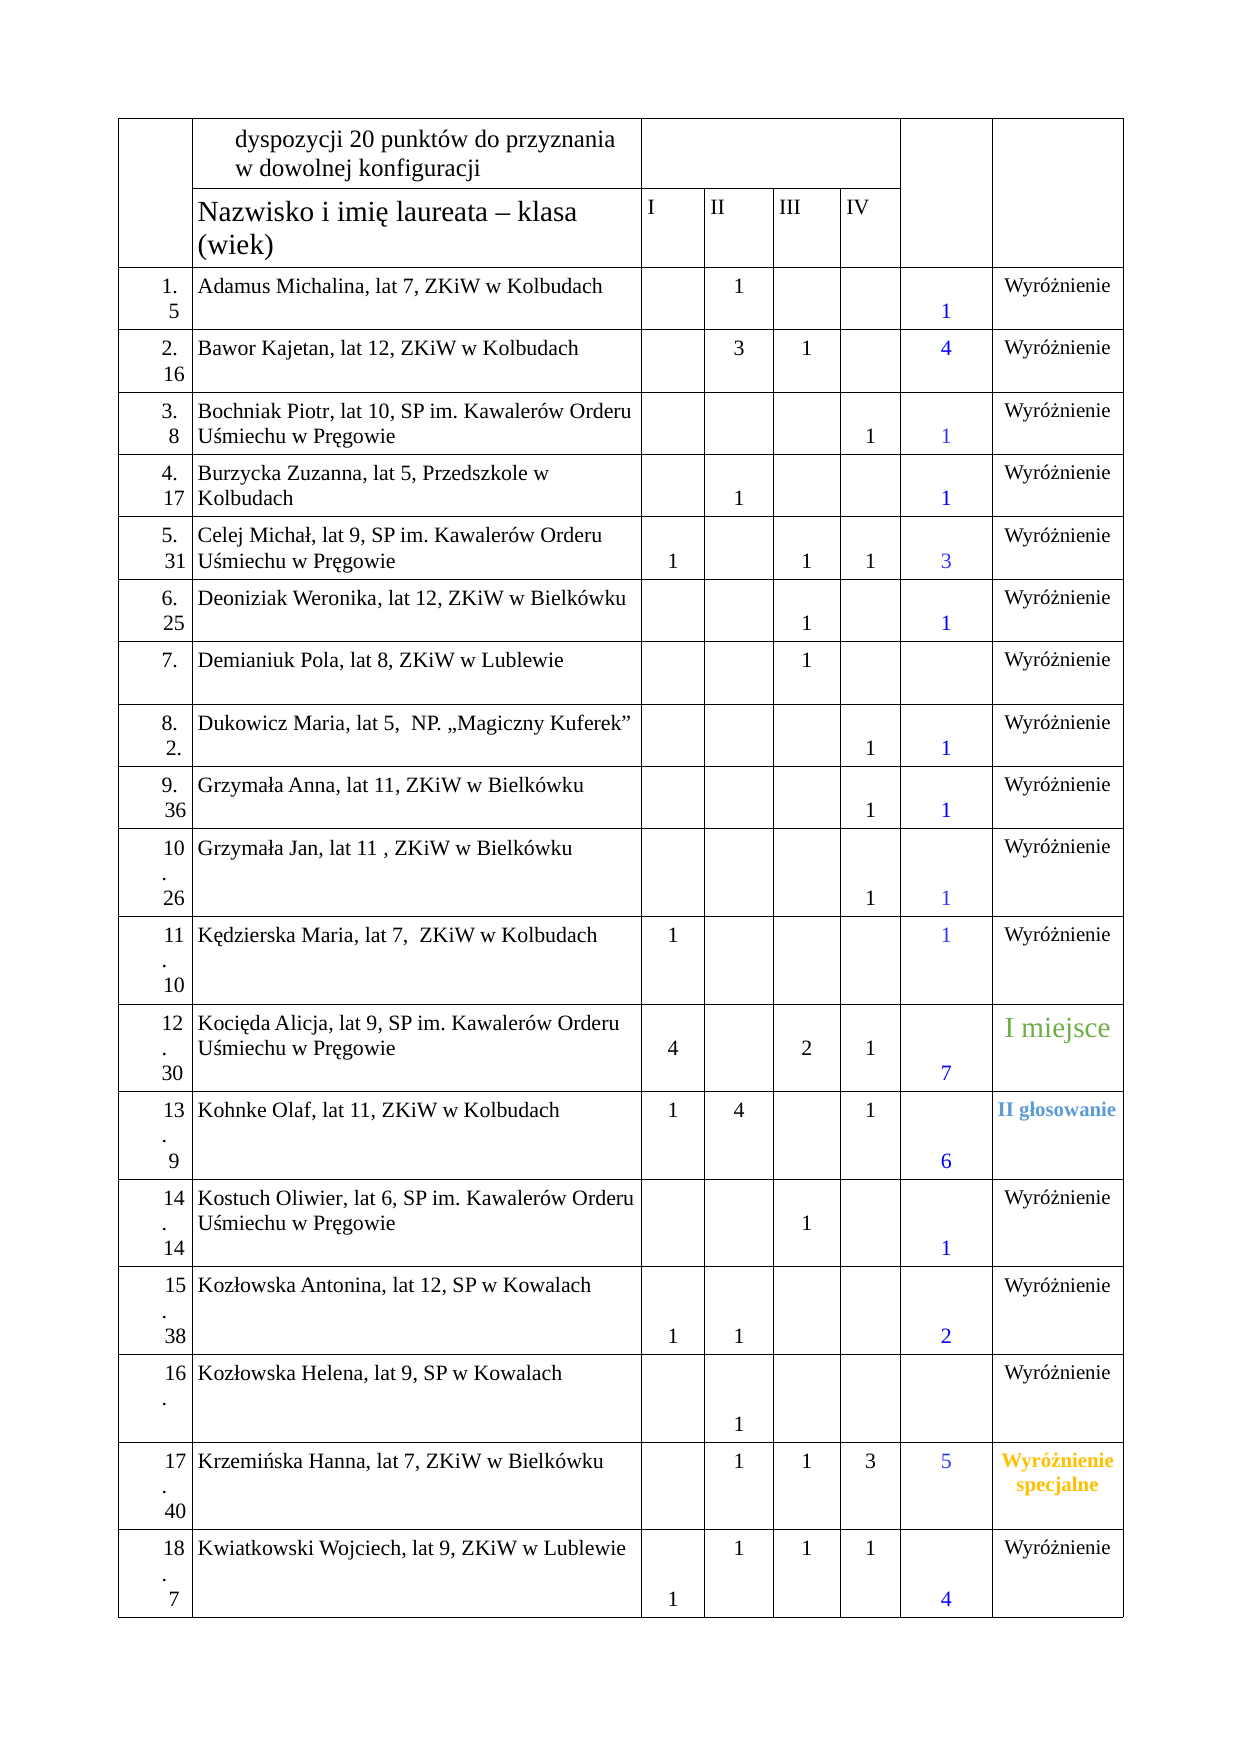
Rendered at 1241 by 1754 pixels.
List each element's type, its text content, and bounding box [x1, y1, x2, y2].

table_cell 1 [841, 1005, 900, 1091]
table_cell [705, 767, 773, 828]
table_cell Wyróżnienie [993, 330, 1123, 391]
table_cell 25 [119, 580, 192, 641]
table_cell 1 [705, 268, 773, 329]
table_cell [774, 829, 840, 916]
table_cell 1 [841, 1092, 900, 1179]
table_cell 16 [119, 330, 192, 391]
table_cell Wyróżnienie [993, 393, 1123, 454]
table_cell 1 [642, 1267, 704, 1354]
table_cell Bawor Kajetan, lat 12, ZKiW w Kolbudach [193, 330, 641, 391]
table_cell 36 [119, 767, 192, 828]
table_cell Kocięda Alicja, lat 9, SP im. Kawalerów Orderu Uśmiechu w Pręgowie [193, 1005, 641, 1091]
table_cell Celej Michał, lat 9, SP im. Kawalerów Orderu Uśmiechu w Pręgowie [193, 517, 641, 579]
table_cell [642, 705, 704, 766]
table_cell 1 [774, 517, 840, 579]
table_cell [119, 1355, 192, 1441]
table_cell [642, 1443, 704, 1529]
table_cell [642, 829, 704, 916]
table_cell Wyróżnienie [993, 642, 1123, 703]
table_cell 4 [901, 330, 992, 391]
table_cell [642, 1355, 704, 1441]
table_header [119, 119, 192, 267]
table_cell [705, 829, 773, 916]
table_cell [774, 1355, 840, 1441]
table_cell 1 [774, 1180, 840, 1266]
table_cell 2 [901, 1267, 992, 1354]
table_cell 2 [774, 1005, 840, 1091]
table_cell [774, 1092, 840, 1179]
table_cell [841, 580, 900, 641]
table_cell Wyróżnienie [993, 1530, 1123, 1617]
table_cell Wyróżnienie [993, 580, 1123, 641]
table_cell III [774, 189, 840, 267]
table_cell Kwiatkowski Wojciech, lat 9, ZKiW w Lublewie [193, 1530, 641, 1617]
table_cell 1 [705, 1443, 773, 1529]
table_cell 7 [119, 1530, 192, 1617]
table_cell [774, 705, 840, 766]
table_cell 6 [901, 1092, 992, 1179]
table_cell Wyróżnienie [993, 705, 1123, 766]
table_cell [642, 767, 704, 828]
table_cell [774, 393, 840, 454]
table_cell 1 [901, 705, 992, 766]
table_cell 1 [642, 517, 704, 579]
table_cell 1 [901, 580, 992, 641]
table_cell [705, 1005, 773, 1091]
table_cell Nazwisko i imię laureata – klasa (wiek) [193, 189, 641, 267]
table_cell Bochniak Piotr, lat 10, SP im. Kawalerów Orderu Uśmiechu w Pręgowie [193, 393, 641, 454]
table_cell [705, 393, 773, 454]
table_cell [774, 917, 840, 1003]
table_cell 1 [901, 1180, 992, 1266]
table_cell [705, 580, 773, 641]
table_cell [774, 767, 840, 828]
table_cell 1 [841, 829, 900, 916]
table_cell [841, 455, 900, 516]
table_cell Kozłowska Antonina, lat 12, SP w Kowalach [193, 1267, 641, 1354]
table_cell 1 [774, 1443, 840, 1529]
table_cell Krzemińska Hanna, lat 7, ZKiW w Bielkówku [193, 1443, 641, 1529]
table_cell Adamus Michalina, lat 7, ZKiW w Kolbudach [193, 268, 641, 329]
table_cell Wyróżnienie [993, 517, 1123, 579]
table_cell 1 [841, 517, 900, 579]
table_cell 38 [119, 1267, 192, 1354]
table_cell 1 [705, 1530, 773, 1617]
table_cell [642, 393, 704, 454]
table_cell [705, 917, 773, 1003]
table_cell [774, 1267, 840, 1354]
table_cell Grzymała Anna, lat 11, ZKiW w Bielkówku [193, 767, 641, 828]
table_cell Wyróżnienie [993, 455, 1123, 516]
table_cell Kozłowska Helena, lat 9, SP w Kowalach [193, 1355, 641, 1441]
table_cell Wyróżnienie [993, 917, 1123, 1003]
table_cell 2. [119, 705, 192, 766]
table_cell 1 [774, 642, 840, 703]
table_cell [119, 642, 192, 703]
table_cell IV [841, 189, 900, 267]
table_cell [841, 1267, 900, 1354]
table_cell Dukowicz Maria, lat 5, NP. „Magiczny Kuferek” [193, 705, 641, 766]
table_cell 4 [901, 1530, 992, 1617]
table_cell [841, 330, 900, 391]
table_cell Burzycka Zuzanna, lat 5, Przedszkole w Kolbudach [193, 455, 641, 516]
table_cell Kohnke Olaf, lat 11, ZKiW w Kolbudach [193, 1092, 641, 1179]
table_cell 1 [841, 767, 900, 828]
table_cell Kędzierska Maria, lat 7, ZKiW w Kolbudach [193, 917, 641, 1003]
table_cell [774, 455, 840, 516]
table_cell Wyróżnienie specjalne [993, 1443, 1123, 1529]
table_header dyspozycji 20 punktów do przyznania w dowolnej konfiguracji [193, 119, 641, 188]
table_cell [705, 705, 773, 766]
table_cell 17 [119, 455, 192, 516]
table_cell 7 [901, 1005, 992, 1091]
table_cell [841, 917, 900, 1003]
table_cell 1 [901, 455, 992, 516]
table_cell 31 [119, 517, 192, 579]
table_cell 3 [841, 1443, 900, 1529]
table_cell [642, 455, 704, 516]
table_cell 1 [642, 1530, 704, 1617]
table_header [642, 119, 900, 188]
table_cell Wyróżnienie [993, 1355, 1123, 1441]
table_cell 1 [642, 1092, 704, 1179]
table_cell 5 [119, 268, 192, 329]
table_cell 1 [841, 1530, 900, 1617]
table_cell [841, 268, 900, 329]
table_cell [642, 580, 704, 641]
table_cell Wyróżnienie [993, 268, 1123, 329]
table_cell 1 [841, 393, 900, 454]
table_cell 1 [841, 705, 900, 766]
table_cell 1 [642, 917, 704, 1003]
table_cell Wyróżnienie [993, 829, 1123, 916]
table_cell 1 [705, 1355, 773, 1441]
table_cell 1 [705, 455, 773, 516]
table_cell [901, 1355, 992, 1441]
table_cell 30 [119, 1005, 192, 1091]
table_cell I miejsce [993, 1005, 1123, 1091]
table_cell II głosowanie [993, 1092, 1123, 1179]
table_cell 1 [901, 917, 992, 1003]
table_cell 1 [901, 767, 992, 828]
table_cell [841, 1180, 900, 1266]
table_cell [705, 517, 773, 579]
table_cell 26 [119, 829, 192, 916]
table_cell 14 [119, 1180, 192, 1266]
table_cell 1 [901, 393, 992, 454]
table_cell 1 [901, 829, 992, 916]
table_cell 1 [774, 330, 840, 391]
table_header [993, 119, 1123, 267]
table_cell [642, 330, 704, 391]
table_cell 5 [901, 1443, 992, 1529]
table_cell 40 [119, 1443, 192, 1529]
table_cell I [642, 189, 704, 267]
table_cell [901, 642, 992, 703]
table_header [901, 119, 992, 267]
table_cell 8 [119, 393, 192, 454]
table_cell 4 [705, 1092, 773, 1179]
table_cell [841, 642, 900, 703]
table_cell 4 [642, 1005, 704, 1091]
table_cell Wyróżnienie [993, 767, 1123, 828]
table_cell Wyróżnienie [993, 1180, 1123, 1266]
table_cell Demianiuk Pola, lat 8, ZKiW w Lublewie [193, 642, 641, 703]
table_cell Grzymała Jan, lat 11 , ZKiW w Bielkówku [193, 829, 641, 916]
table_cell 3 [705, 330, 773, 391]
table_cell Kostuch Oliwier, lat 6, SP im. Kawalerów Orderu Uśmiechu w Pręgowie [193, 1180, 641, 1266]
table_cell 3 [901, 517, 992, 579]
table_cell [642, 642, 704, 703]
table_cell [705, 1180, 773, 1266]
table_cell 9 [119, 1092, 192, 1179]
table_cell [841, 1355, 900, 1441]
table_cell [705, 642, 773, 703]
table_cell 1 [705, 1267, 773, 1354]
table_cell 10 [119, 917, 192, 1003]
table_cell [774, 268, 840, 329]
table_cell [642, 1180, 704, 1266]
table_cell Deoniziak Weronika, lat 12, ZKiW w Bielkówku [193, 580, 641, 641]
table_cell II [705, 189, 773, 267]
table_cell 1 [774, 1530, 840, 1617]
table_cell [642, 268, 704, 329]
table_cell Wyróżnienie [993, 1267, 1123, 1354]
table_cell 1 [774, 580, 840, 641]
table_cell 1 [901, 268, 992, 329]
